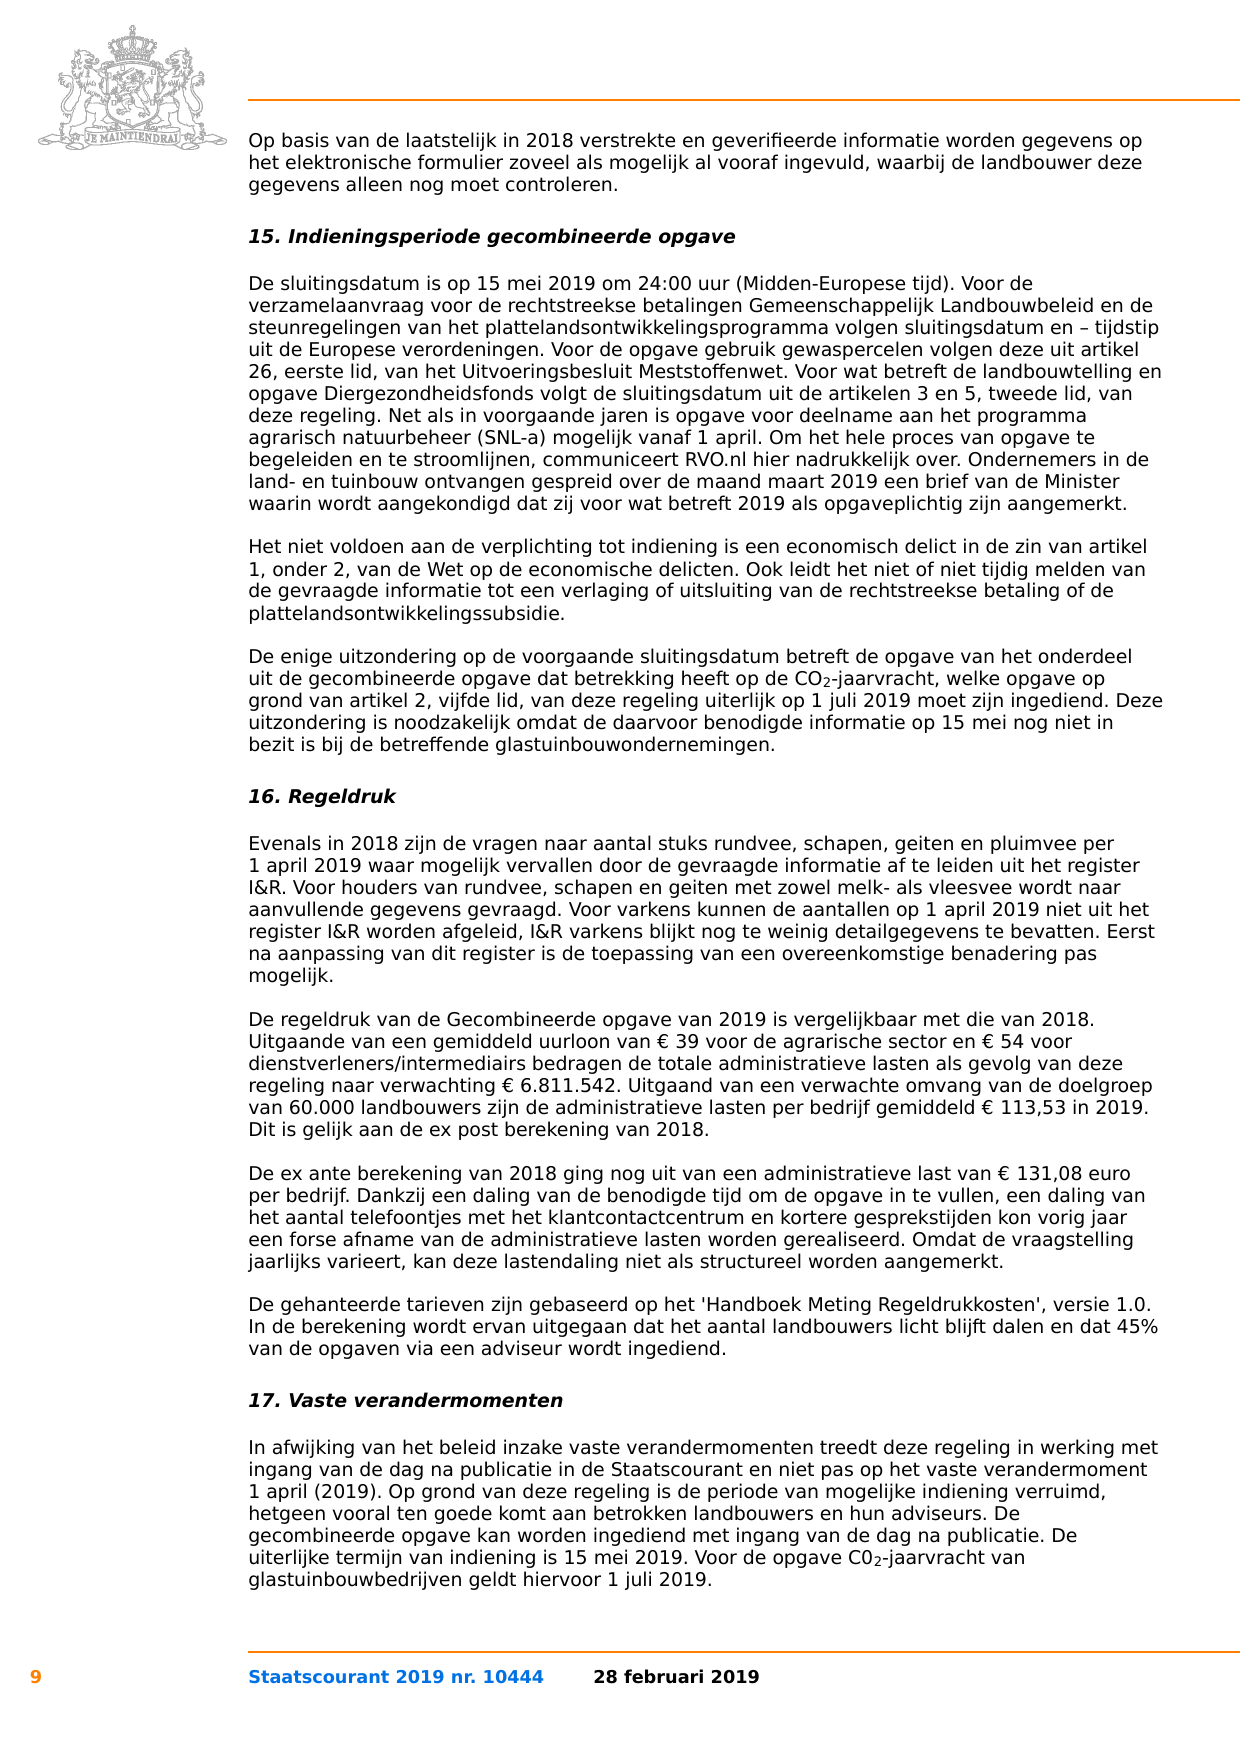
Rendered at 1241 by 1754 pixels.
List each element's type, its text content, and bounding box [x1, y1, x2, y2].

text De enige uitzondering op de voorgaande sluitingsdatum betreft de opgave van het onderdeel uit de gecombineerde opgave dat betrekking heeft op de CO2-jaarvracht, welke opgave op grond van artikel 2, vijfde lid, van deze regeling uiterlijk op 1 juli 2019 moet zijn ingediend. Deze uitzondering is noodzakelijk omdat de daarvoor benodigde informatie op 15 mei nog niet in bezit is bij de betreffende glastuinbouwondernemingen. [248, 646, 1163, 756]
subtitle 15. Indieningsperiode gecombineerde opgave [248, 226, 1163, 248]
text Het niet voldoen aan de verplichting tot indiening is een economisch delict in de zin van artikel 1, onder 2, van de Wet op de economische delicten. Ook leidt het niet of niet tijdig melden van de gevraagde informatie tot een verlaging of uitsluiting van de rechtstreekse betaling of de plattelandsontwikkelingssubsidie. [248, 536, 1163, 624]
text De sluitingsdatum is op 15 mei 2019 om 24:00 uur (Midden-Europese tijd). Voor de verzamelaanvraag voor de rechtstreekse betalingen Gemeenschappelijk Landbouwbeleid en de steunregelingen van het plattelandsontwikkelingsprogramma volgen sluitingsdatum en – tijdstip uit de Europese verordeningen. Voor de opgave gebruik gewaspercelen volgen deze uit artikel 26, eerste lid, van het Uitvoeringsbesluit Meststoffenwet. Voor wat betreft de landbouwtelling en opgave Diergezondheidsfonds volgt de sluitingsdatum uit de artikelen 3 en 5, tweede lid, van deze regeling. Net als in voorgaande jaren is opgave voor deelname aan het programma agrarisch natuurbeheer (SNL-a) mogelijk vanaf 1 april. Om het hele proces van opgave te begeleiden en te stroomlijnen, communiceert RVO.nl hier nadrukkelijk over. Ondernemers in de land- en tuinbouw ontvangen gespreid over de maand maart 2019 een brief van de Minister waarin wordt aangekondigd dat zij voor wat betreft 2019 als opgaveplichtig zijn aangemerkt. [248, 273, 1163, 514]
subtitle 16. Regeldruk [248, 786, 1163, 808]
text De ex ante berekening van 2018 ging nog uit van een administratieve last van € 131,08 euro per bedrijf. Dankzij een daling van de benodigde tijd om de opgave in te vullen, een daling van het aantal telefoontjes met het klantcontactcentrum en kortere gesprekstijden kon vorig jaar een forse afname van de administratieve lasten worden gerealiseerd. Omdat de vraagstelling jaarlijks varieert, kan deze lastendaling niet als structureel worden aangemerkt. [248, 1163, 1163, 1272]
subtitle 17. Vaste verandermomenten [248, 1390, 1163, 1412]
text Op basis van de laatstelijk in 2018 verstrekte en geverifieerde informatie worden gegevens op het elektronische formulier zoveel als mogelijk al vooraf ingevuld, waarbij de landbouwer deze gegevens alleen nog moet controleren. [248, 130, 1163, 196]
picture [38, 25, 227, 150]
text De gehanteerde tarieven zijn gebaseerd op het 'Handboek Meting Regeldrukkosten', versie 1.0. In de berekening wordt ervan uitgegaan dat het aantal landbouwers licht blijft dalen en dat 45% van de opgaven via een adviseur wordt ingediend. [248, 1294, 1163, 1360]
text In afwijking van het beleid inzake vaste verandermomenten treedt deze regeling in werking met ingang van de dag na publicatie in de Staatscourant en niet pas op het vaste verandermoment 1 april (2019). Op grond van deze regeling is de periode van mogelijke indiening verruimd, hetgeen vooral ten goede komt aan betrokken landbouwers en hun adviseurs. De gecombineerde opgave kan worden ingediend met ingang van de dag na publicatie. De uiterlijke termijn van indiening is 15 mei 2019. Voor de opgave C02-jaarvracht van glastuinbouwbedrijven geldt hiervoor 1 juli 2019. [248, 1437, 1163, 1591]
text De regeldruk van de Gecombineerde opgave van 2019 is vergelijkbaar met die van 2018. Uitgaande van een gemiddeld uurloon van € 39 voor de agrarische sector en € 54 voor dienstverleners/intermediairs bedragen de totale administratieve lasten als gevolg van deze regeling naar verwachting € 6.811.542. Uitgaand van een verwachte omvang van de doelgroep van 60.000 landbouwers zijn de administratieve lasten per bedrijf gemiddeld € 113,53 in 2019. Dit is gelijk aan de ex post berekening van 2018. [248, 1009, 1163, 1141]
text Evenals in 2018 zijn de vragen naar aantal stuks rundvee, schapen, geiten en pluimvee per 1 april 2019 waar mogelijk vervallen door de gevraagde informatie af te leiden uit het register I&R. Voor houders van rundvee, schapen en geiten met zowel melk- als vleesvee wordt naar aanvullende gegevens gevraagd. Voor varkens kunnen de aantallen op 1 april 2019 niet uit het register I&R worden afgeleid, I&R varkens blijkt nog te weinig detailgegevens te bevatten. Eerst na aanpassing van dit register is de toepassing van een overeenkomstige benadering pas mogelijk. [248, 833, 1163, 987]
